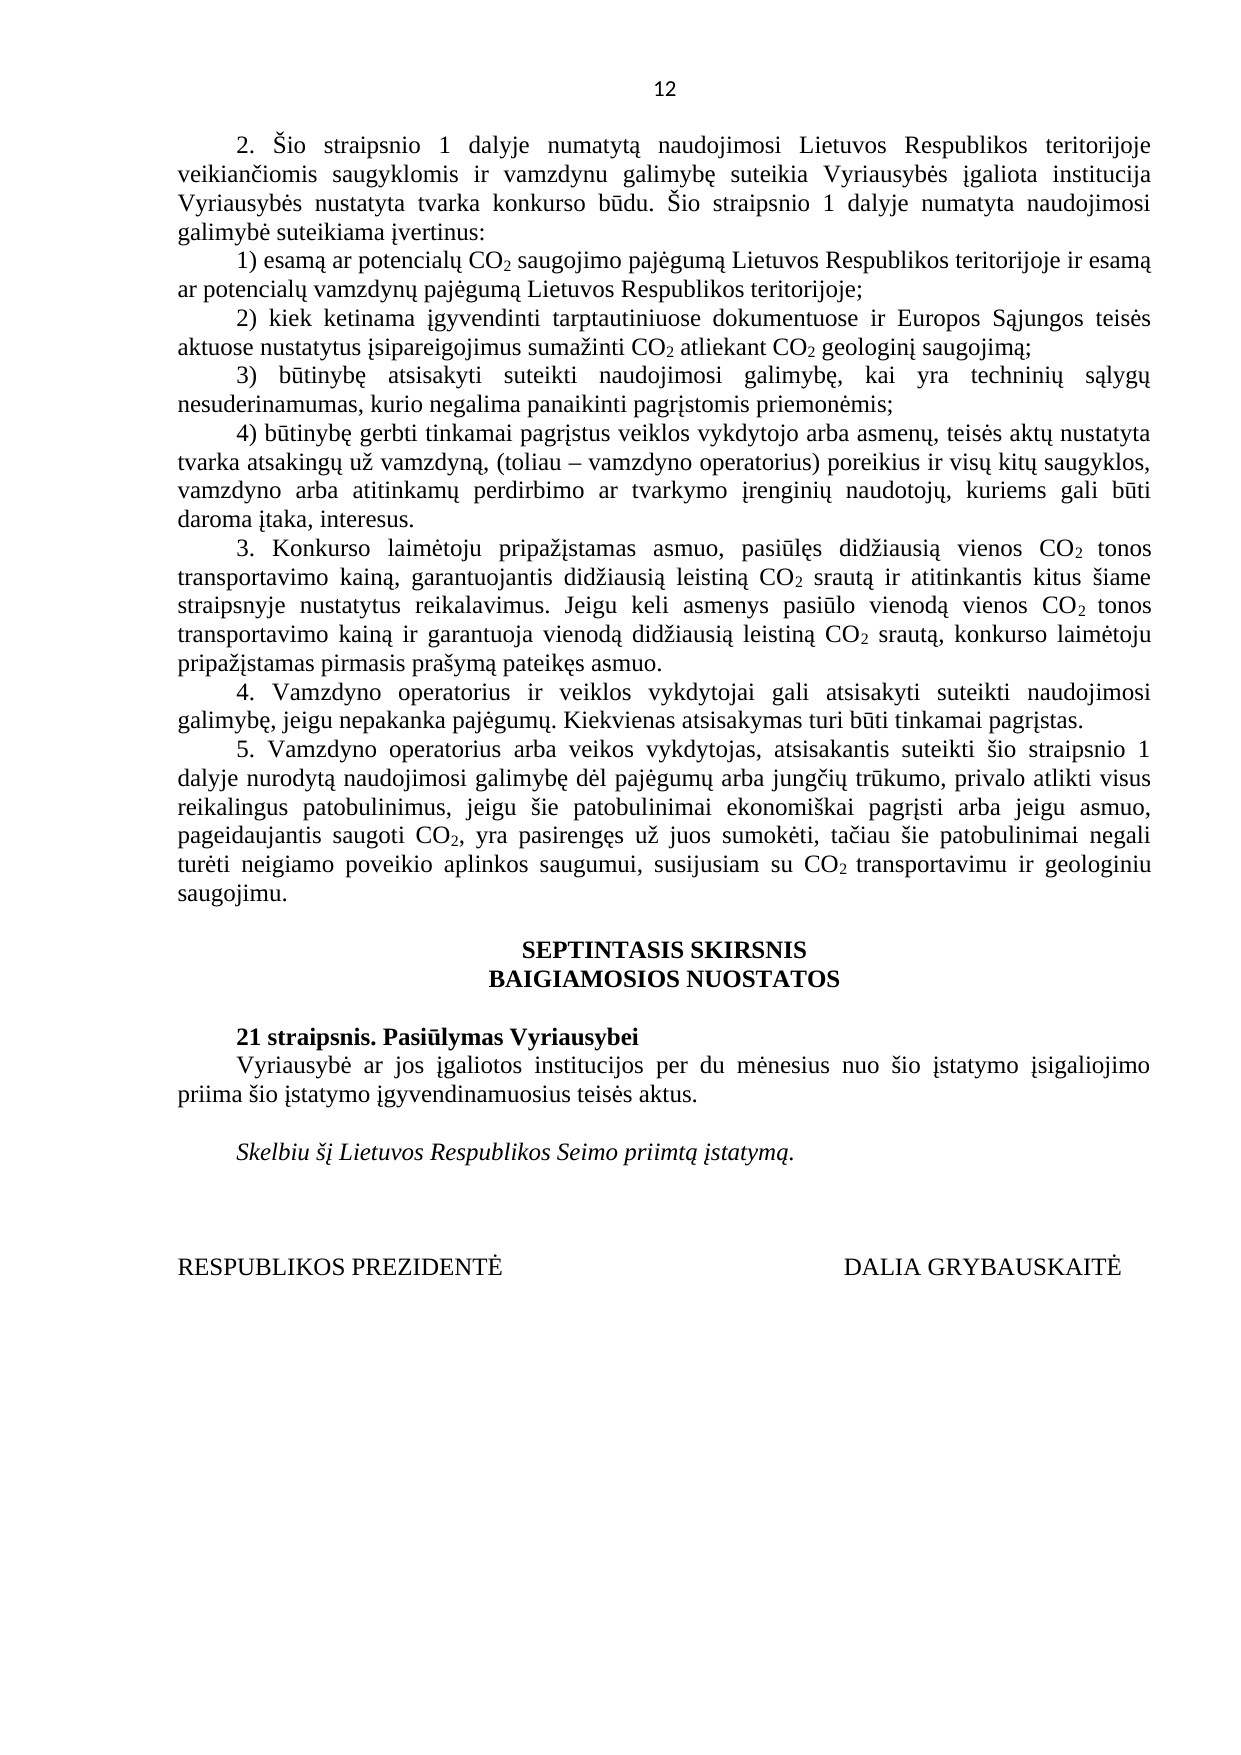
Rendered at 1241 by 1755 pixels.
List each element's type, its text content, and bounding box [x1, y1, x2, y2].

text 1) esamą ar potencialų CO2 saugojimo pajėgumą Lietuvos Respublikos teritorijoje ir esamą ar potencialų vamzdynų pajėgumą Lietuvos Respublikos teritorijoje; [177, 246, 1152, 303]
text 4) būtinybę gerbti tinkamai pagrįstus veiklos vykdytojo arba asmenų, teisės aktų nustatyta tvarka atsakingų už vamzdyną, (toliau – vamzdyno operatorius) poreikius ir visų kitų saugyklos, vamzdyno arba atitinkamų perdirbimo ar tvarkymo įrenginių naudotojų, kuriems gali būti daroma įtaka, interesus. [177, 418, 1152, 533]
text Baigiamosios nuostatos [177, 964, 1152, 993]
text 3) būtinybę atsisakyti suteikti naudojimosi galimybę, kai yra techninių sąlygų nesuderinamumas, kurio negalima panaikinti pagrįstomis priemonėmis; [177, 361, 1152, 418]
text 3. Konkurso laimėtoju pripažįstamas asmuo, pasiūlęs didžiausią vienos CO2 tonos transportavimo kainą, garantuojantis didžiausią leistiną CO2 srautą ir atitinkantis kitus šiame straipsnyje nustatytus reikalavimus. Jeigu keli asmenys pasiūlo vienodą vienos CO2 tonos transportavimo kainą ir garantuoja vienodą didžiausią leistiną CO2 srautą, konkurso laimėtoju pripažįstamas pirmasis prašymą pateikęs asmuo. [177, 533, 1152, 677]
text 2) kiek ketinama įgyvendinti tarptautiniuose dokumentuose ir Europos Sąjungos teisės aktuose nustatytus įsipareigojimus sumažinti CO2 atliekant CO2 geologinį saugojimą; [177, 303, 1152, 361]
text 4. Vamzdyno operatorius ir veiklos vykdytojai gali atsisakyti suteikti naudojimosi galimybę, jeigu nepakanka pajėgumų. Kiekvienas atsisakymas turi būti tinkamai pagrįstas. [177, 677, 1152, 734]
text RESPUBLIKOS PREZIDENTĖ DALIA GRYBAUSKAITĖ [177, 1252, 1152, 1281]
text Vyriausybė ar jos įgaliotos institucijos per du mėnesius nuo šio įstatymo įsigaliojimo priima šio įstatymo įgyvendinamuosius teisės aktus. [177, 1051, 1152, 1108]
text Septintasis skirsnis [177, 936, 1152, 964]
text 21 straipsnis. Pasiūlymas Vyriausybei [177, 1022, 1152, 1051]
text Skelbiu šį Lietuvos Respublikos Seimo priimtą įstatymą. [177, 1137, 1152, 1166]
text 2. Šio straipsnio 1 dalyje numatytą naudojimosi Lietuvos Respublikos teritorijoje veikiančiomis saugyklomis ir vamzdynu galimybę suteikia Vyriausybės įgaliota institucija Vyriausybės nustatyta tvarka konkurso būdu. Šio straipsnio 1 dalyje numatyta naudojimosi galimybė suteikiama įvertinus: [177, 131, 1152, 246]
text 5. Vamzdyno operatorius arba veikos vykdytojas, atsisakantis suteikti šio straipsnio 1 dalyje nurodytą naudojimosi galimybę dėl pajėgumų arba jungčių trūkumo, privalo atlikti visus reikalingus patobulinimus, jeigu šie patobulinimai ekonomiškai pagrįsti arba jeigu asmuo, pageidaujantis saugoti CO2, yra pasirengęs už juos sumokėti, tačiau šie patobulinimai negali turėti neigiamo poveikio aplinkos saugumui, susijusiam su CO2 transportavimu ir geologiniu saugojimu. [177, 734, 1152, 907]
